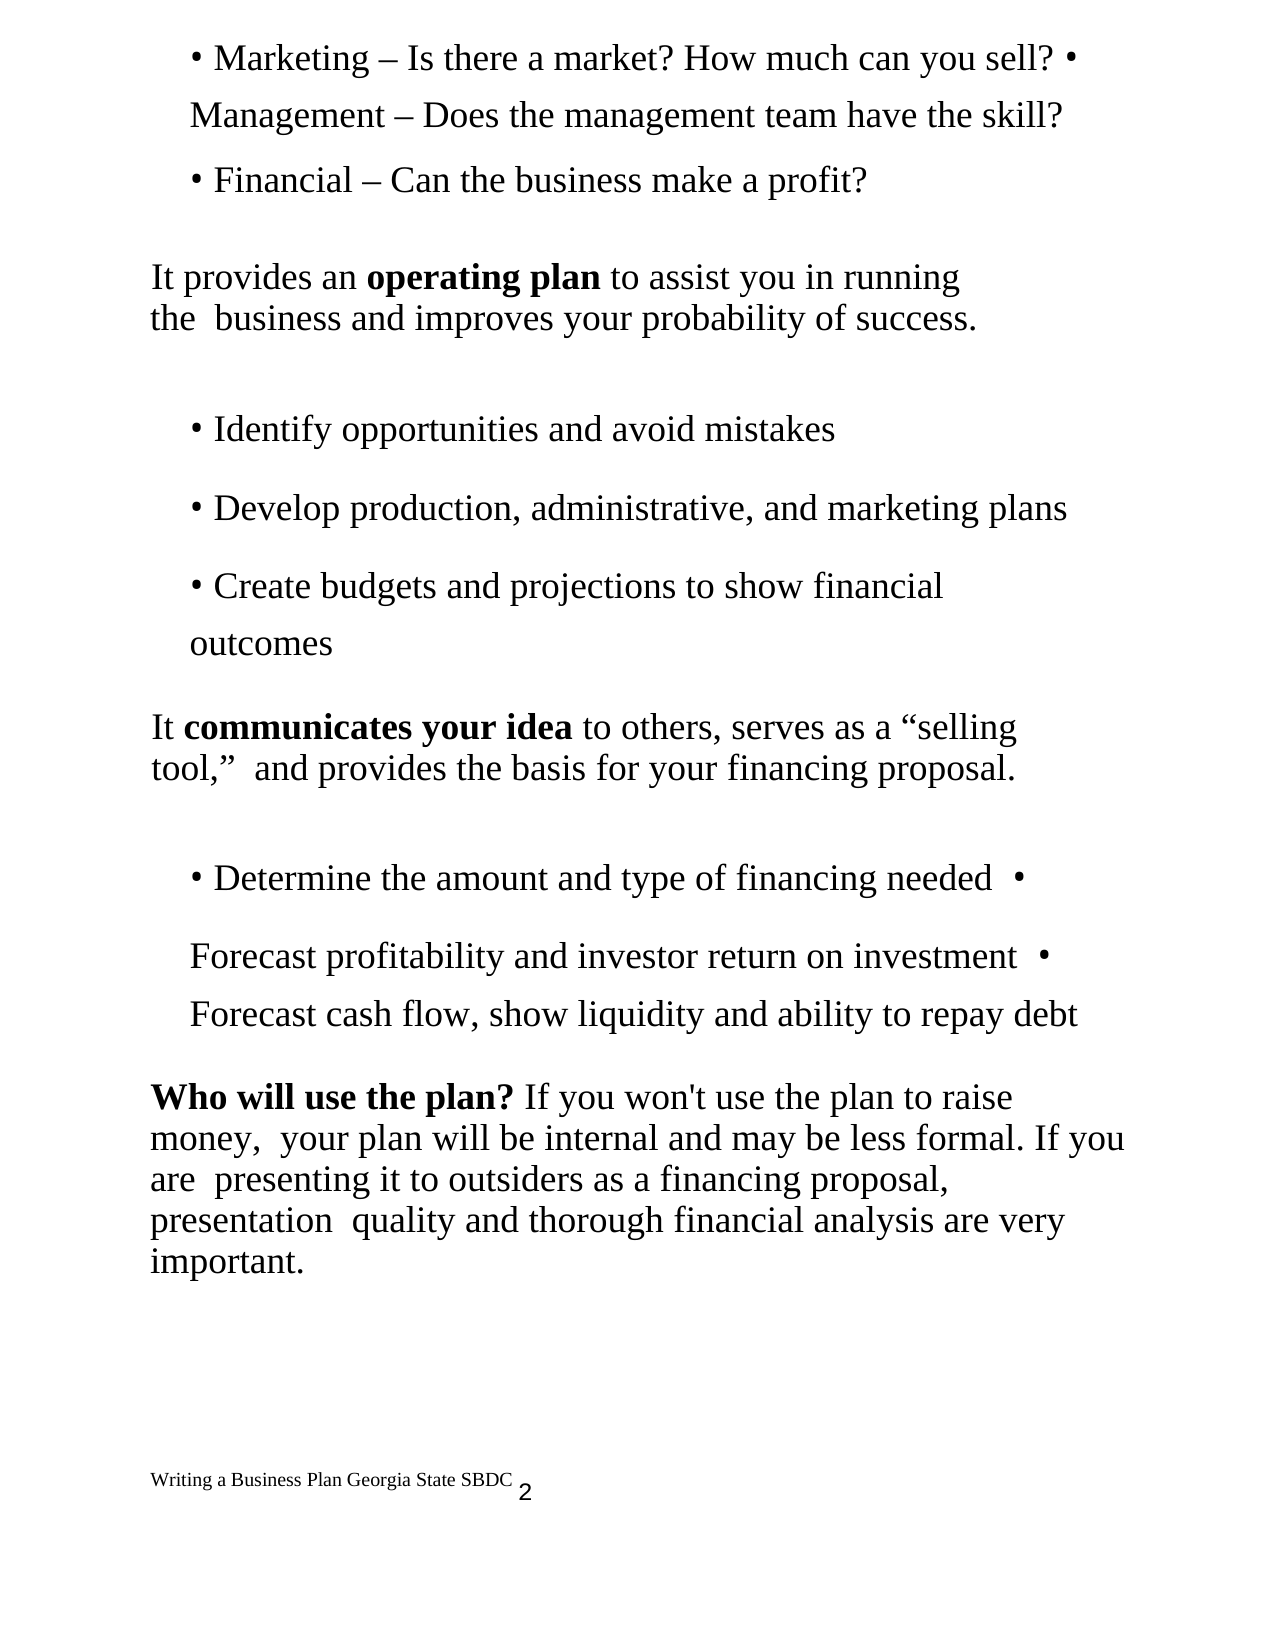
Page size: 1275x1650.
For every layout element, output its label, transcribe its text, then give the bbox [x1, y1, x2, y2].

text Who will use the plan? If you won't use the plan to raise money, your plan will be internal and may be less formal. If you are presenting it to outsiders as a financing proposal, presentation quality and thorough financial analysis are very important. [150, 1077, 1128, 1282]
text Writing a Business Plan Georgia State SBDC 2 [150, 1468, 1158, 1507]
text It provides an operating plan to assist you in running the business and improves your probability of success. [150, 257, 1002, 339]
text • Determine the amount and type of financing needed • Forecast profitability and investor return on investment • Forecast cash flow, show liquidity and ability to repay debt [189, 835, 1101, 1034]
text • Marketing – Is there a market? How much can you sell? • Management – Does the management team have the skill? • Financial – Can the business make a profit? [189, 14, 1089, 213]
text • Identify opportunities and avoid mistakes [189, 386, 1158, 462]
text It communicates your idea to others, serves as a “selling tool,” and provides the basis for your financing proposal. [151, 706, 1096, 788]
text • Develop production, administrative, and marketing plans • Create budgets and projections to show financial outcomes [189, 464, 1097, 664]
